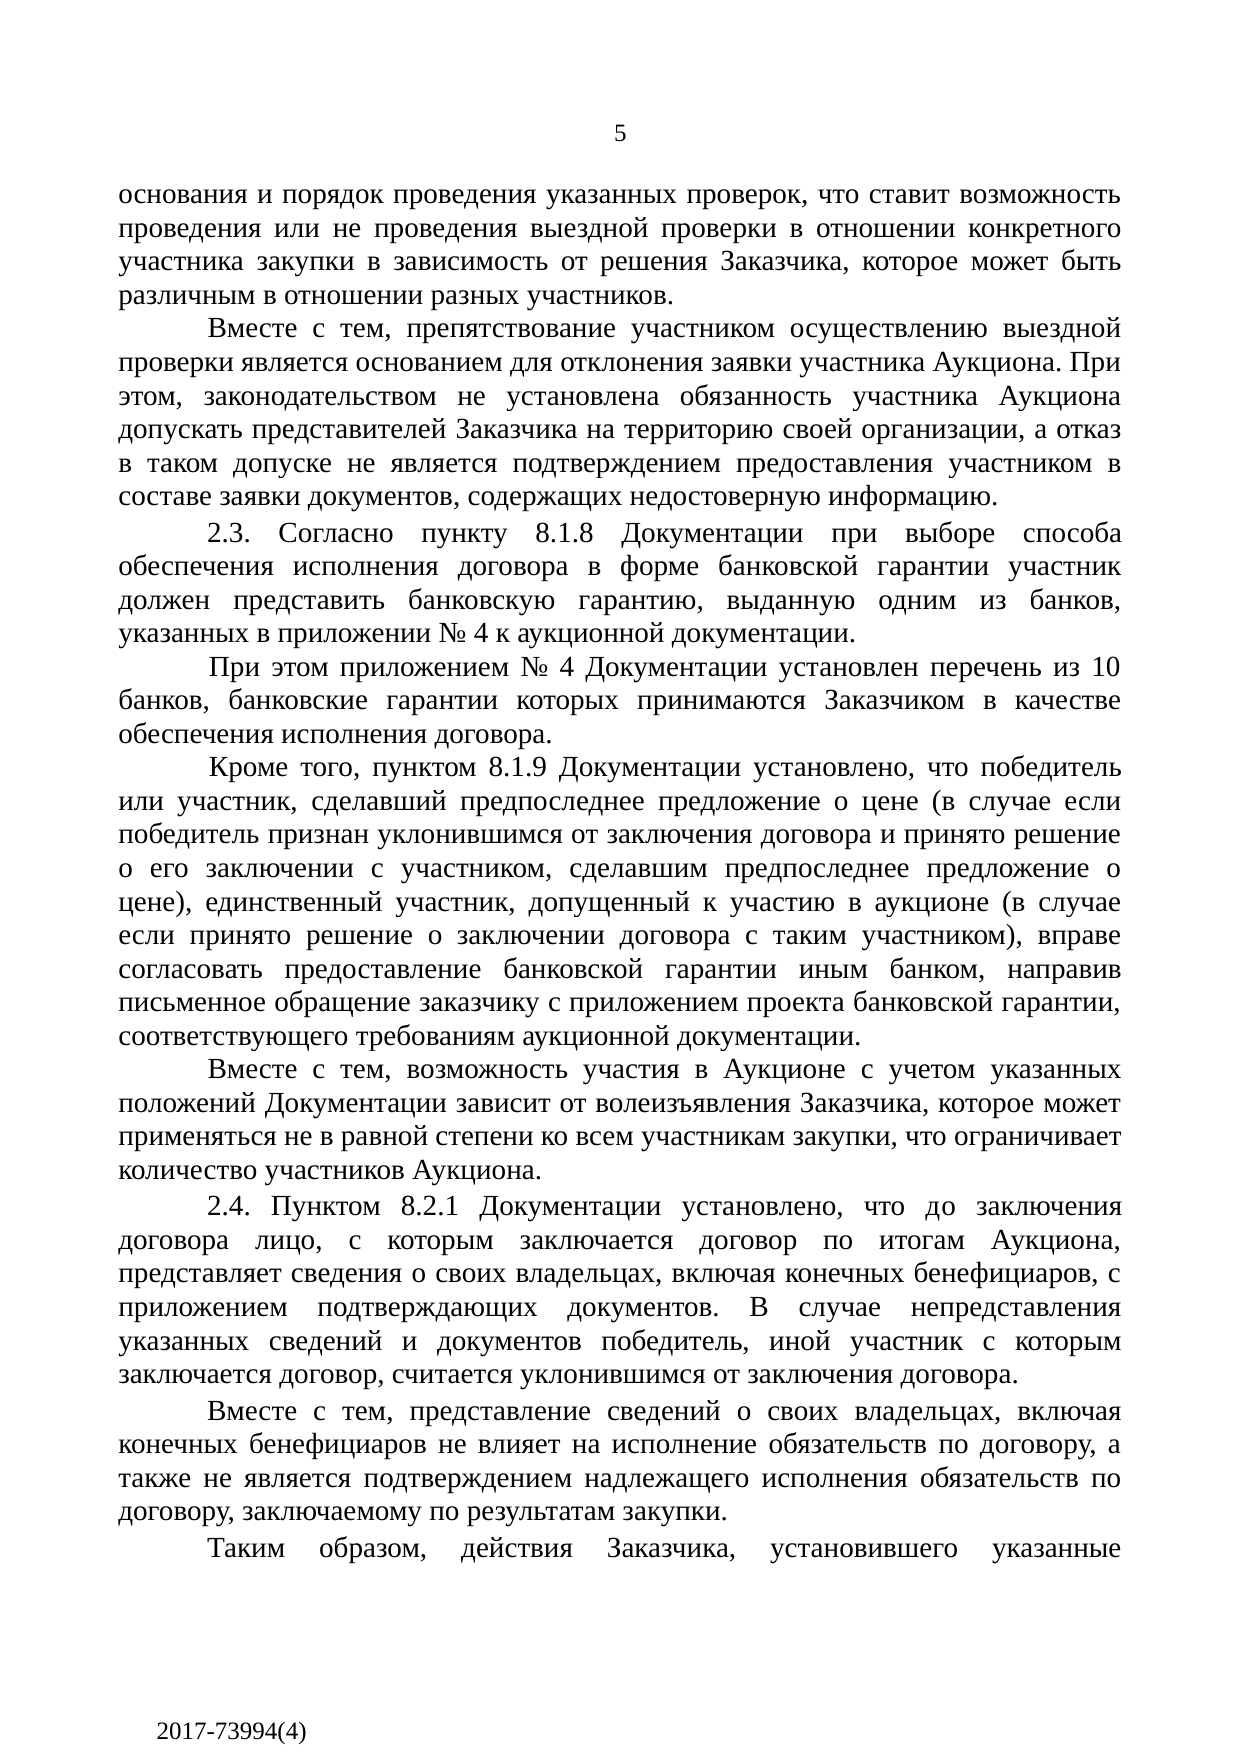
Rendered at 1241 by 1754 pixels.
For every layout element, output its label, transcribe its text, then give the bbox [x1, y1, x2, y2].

text Вместе с тем, представление сведений о своих владельцах, включая конечных бенефициаров не влияет на исполнение обязательств по договору, а также не является подтверждением надлежащего исполнения обязательств по договору, заключаемому по результатам закупки. [118, 1393, 1122, 1527]
text 2.4. Пунктом 8.2.1 Документации установлено, что до заключения договора лицо, с которым заключается договор по итогам Аукциона, представляет сведения о своих владельцах, включая конечных бенефициаров, с приложением подтверждающих документов. В случае непредставления указанных сведений и документов победитель, иной участник с которым заключается договор, считается уклонившимся от заключения договора. [118, 1188, 1122, 1390]
text Вместе с тем, возможность участия в Аукционе с учетом указанных положений Документации зависит от волеизъявления Заказчика, которое может применяться не в равной степени ко всем участникам закупки, что ограничивает количество участников Аукциона. [118, 1051, 1122, 1186]
text При этом приложением № 4 Документации установлен перечень из 10 банков, банковские гарантии которых принимаются Заказчиком в качестве обеспечения исполнения договора. [118, 649, 1122, 749]
text основания и порядок проведения указанных проверок, что ставит возможность проведения или не проведения выездной проверки в отношении конкретного участника закупки в зависимость от решения Заказчика, которое может быть различным в отношении разных участников. [118, 176, 1122, 311]
text 2.3. Согласно пункту 8.1.8 Документации при выборе способа обеспечения исполнения договора в форме банковской гарантии участник должен представить банковскую гарантию, выданную одним из банков, указанных в приложении № 4 к аукционной документации. [118, 515, 1122, 649]
text Таким образом, действия Заказчика, установившего указанные [118, 1530, 1122, 1563]
text Кроме того, пунктом 8.1.9 Документации установлено, что победитель или участник, сделавший предпоследнее предложение о цене (в случае если победитель признан уклонившимся от заключения договора и принято решение о его заключении с участником, сделавшим предпоследнее предложение о цене), единственный участник, допущенный к участию в аукционе (в случае если принято решение о заключении договора с таким участником), вправе согласовать предоставление банковской гарантии иным банком, направив письменное обращение заказчику с приложением проекта банковской гарантии, соответствующего требованиям аукционной документации. [118, 749, 1122, 1051]
text Вместе с тем, препятствование участником осуществлению выездной проверки является основанием для отклонения заявки участника Аукциона. При этом, законодательством не установлена обязанность участника Аукциона допускать представителей Заказчика на территорию своей организации, а отказ в таком допуске не является подтверждением предоставления участником в составе заявки документов, содержащих недостоверную информацию. [118, 311, 1122, 512]
